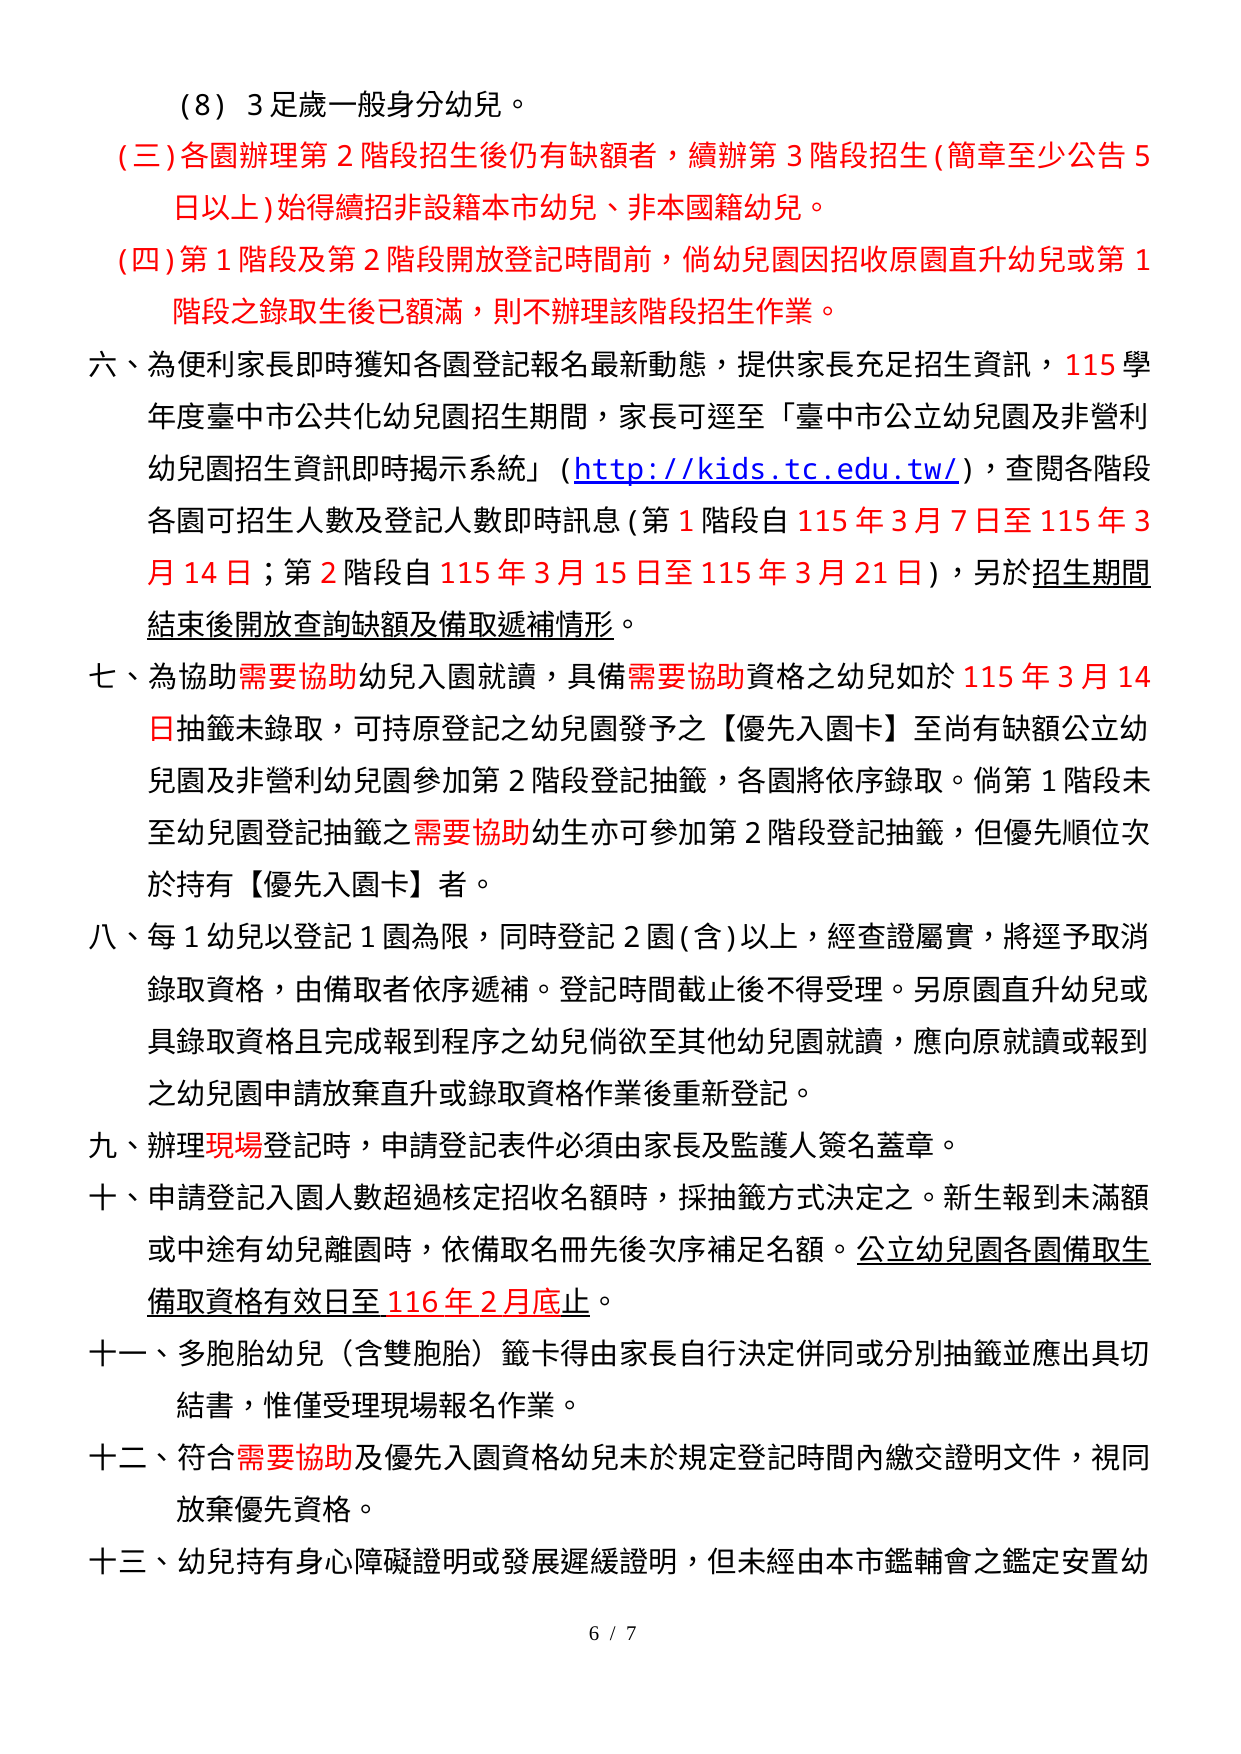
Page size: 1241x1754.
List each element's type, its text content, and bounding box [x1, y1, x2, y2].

text 七、為協助需要協助幼兒入園就讀，具備需要協助資格之幼兒如於115年3月14日抽籤未錄取，可持原登記之幼兒園發予之【優先入園卡】至尚有缺額公立幼兒園及非營利幼兒園參加第2階段登記抽籤，各園將依序錄取。倘第1階段未至幼兒園登記抽籤之需要協助幼生亦可參加第2階段登記抽籤，但優先順位次於持有【優先入園卡】者。 [89, 646, 1152, 906]
text (8) 3足歲一般身分幼兒。 [176, 75, 1152, 125]
text 十二、符合需要協助及優先入園資格幼兒未於規定登記時間內繳交證明文件，視同放棄優先資格。 [89, 1427, 1152, 1531]
text (三)各園辦理第2階段招生後仍有缺額者，續辦第3階段招生(簡章至少公告5日以上)始得續招非設籍本市幼兒、非本國籍幼兒。 [114, 125, 1152, 229]
text 十三、幼兒持有身心障礙證明或發展遲緩證明，但未經由本市鑑輔會之鑑定安置幼 [89, 1531, 1152, 1583]
text (四)第1階段及第2階段開放登記時間前，倘幼兒園因招收原園直升幼兒或第1階段之錄取生後已額滿，則不辦理該階段招生作業。 [114, 229, 1152, 333]
text 九、辦理現場登記時，申請登記表件必須由家長及監護人簽名蓋章。 [89, 1114, 1152, 1167]
text 六、為便利家長即時獲知各園登記報名最新動態，提供家長充足招生資訊，115學年度臺中市公共化幼兒園招生期間，家長可逕至「臺中市公立幼兒園及非營利幼兒園招生資訊即時揭示系統」(http://kids.tc.edu.tw/)，查閱各階段各園可招生人數及登記人數即時訊息(第1階段自115年3月7日至115年3月14日；第2階段自115年3月15日至115年3月21日)，另於招生期間結束後開放查詢缺額及備取遞補情形。 [89, 333, 1152, 646]
text 八、每1幼兒以登記1園為限，同時登記2園(含)以上，經查證屬實，將逕予取消錄取資格，由備取者依序遞補。登記時間截止後不得受理。另原園直升幼兒或具錄取資格且完成報到程序之幼兒倘欲至其他幼兒園就讀，應向原就讀或報到之幼兒園申請放棄直升或錄取資格作業後重新登記。 [89, 906, 1152, 1114]
text 十一、多胞胎幼兒（含雙胞胎）籤卡得由家長自行決定併同或分別抽籤並應出具切結書，惟僅受理現場報名作業。 [89, 1323, 1152, 1427]
text 十、申請登記入園人數超過核定招收名額時，採抽籤方式決定之。新生報到未滿額或中途有幼兒離園時，依備取名冊先後次序補足名額。公立幼兒園各園備取生備取資格有效日至116年2月底止。 [89, 1167, 1152, 1323]
